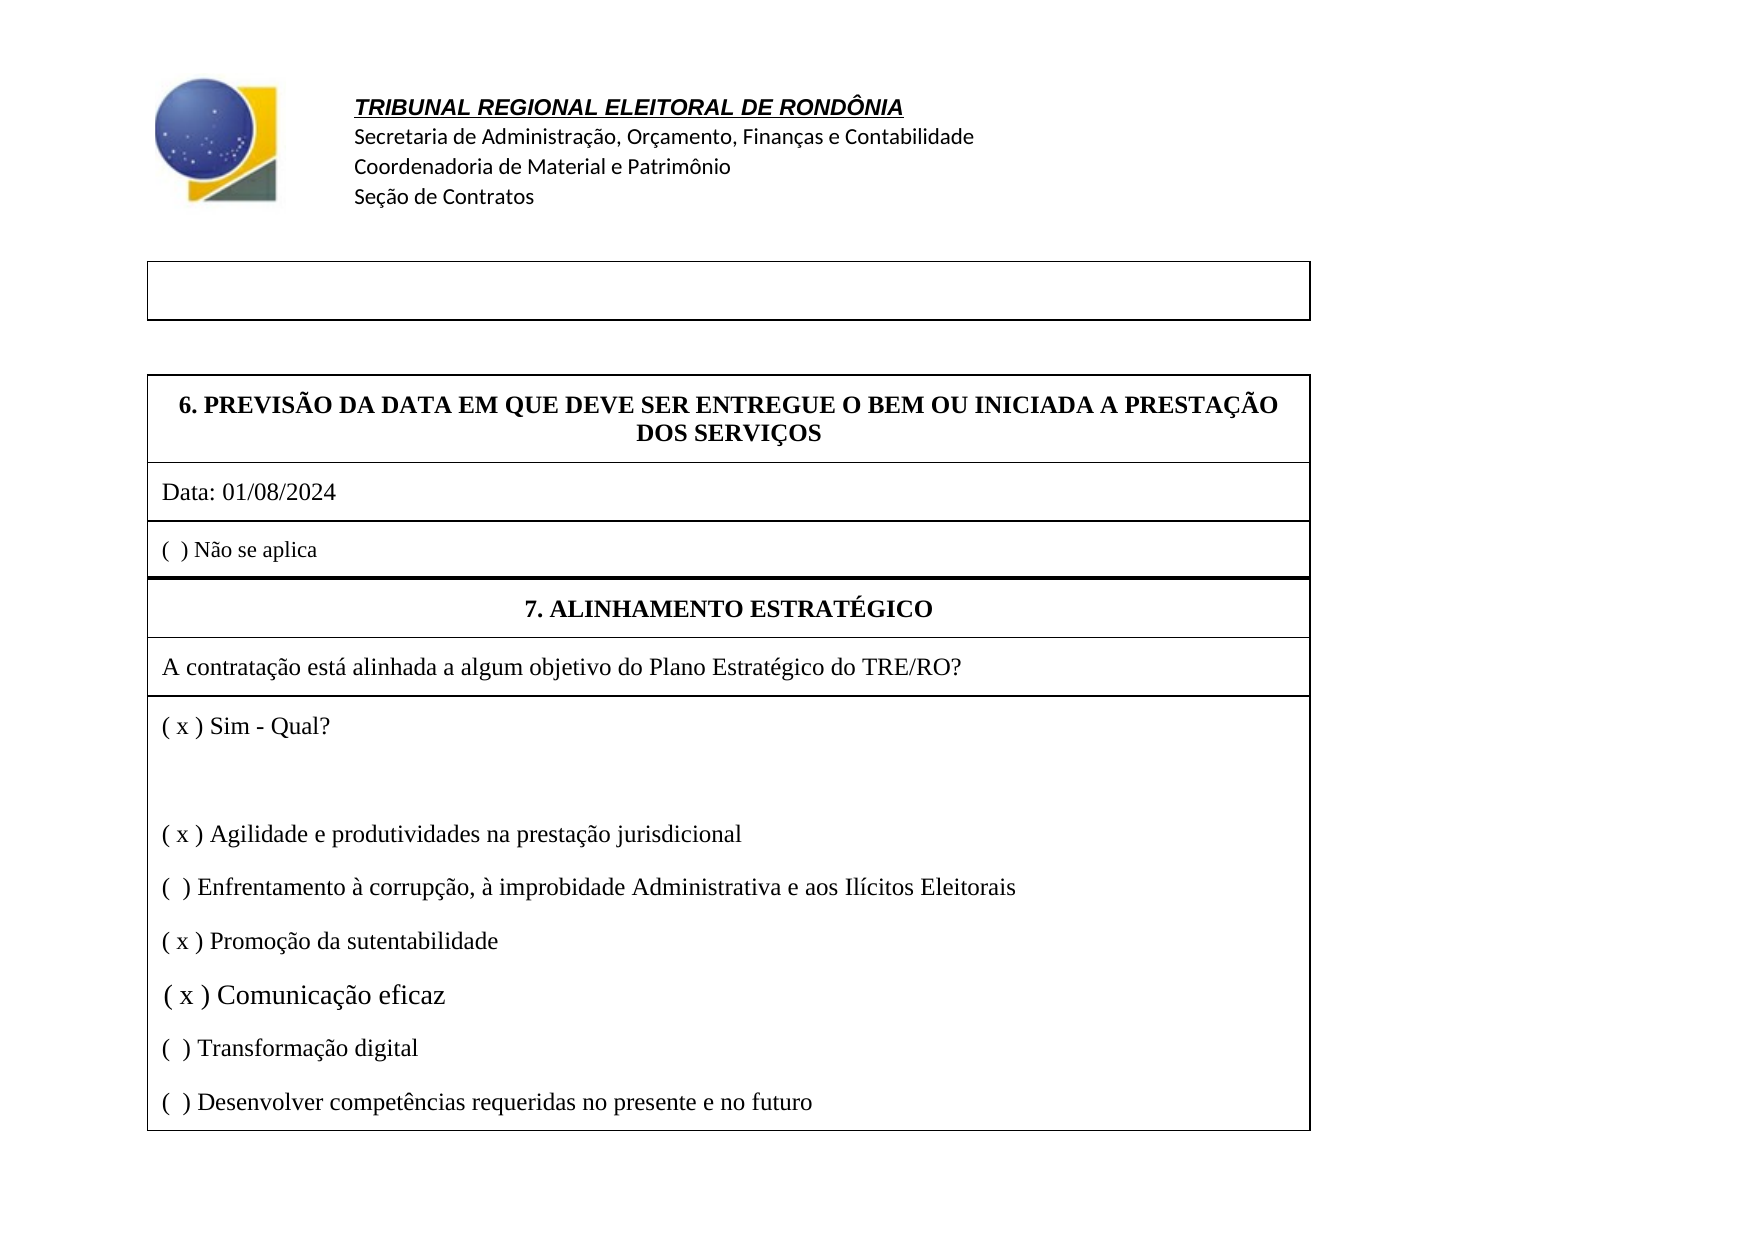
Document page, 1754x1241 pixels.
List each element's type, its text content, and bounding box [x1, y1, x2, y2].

table_header 6. PREVISÃO DA DATA EM QUE DEVE SER ENTREGUE O BEM OU INICIADA A PRESTAÇÃO DOS SERVIÇOS [148, 376, 1309, 461]
table_cell [148, 262, 1309, 319]
table_cell ( x ) Sim - Qual? ( x ) Agilidade e produtividades na prestação jurisdicional ( ) Enfrentamento à corrupção, à improbidade Administrativa e aos Ilícitos Eleitorais ( x ) Promoção da sutentabilidade ( x ) Comunicação eficaz ( ) Transformação digital ( ) Desenvolver competências requeridas no presente e no futuro [148, 697, 1309, 1130]
table_cell ( ) Não se aplica [148, 522, 1309, 576]
table_header 7. ALINHAMENTO ESTRATÉGICO [148, 580, 1309, 637]
table_cell Data: 01/08/2024 [148, 463, 1309, 520]
table_cell A contratação está alinhada a algum objetivo do Plano Estratégico do TRE/RO? [148, 638, 1309, 695]
